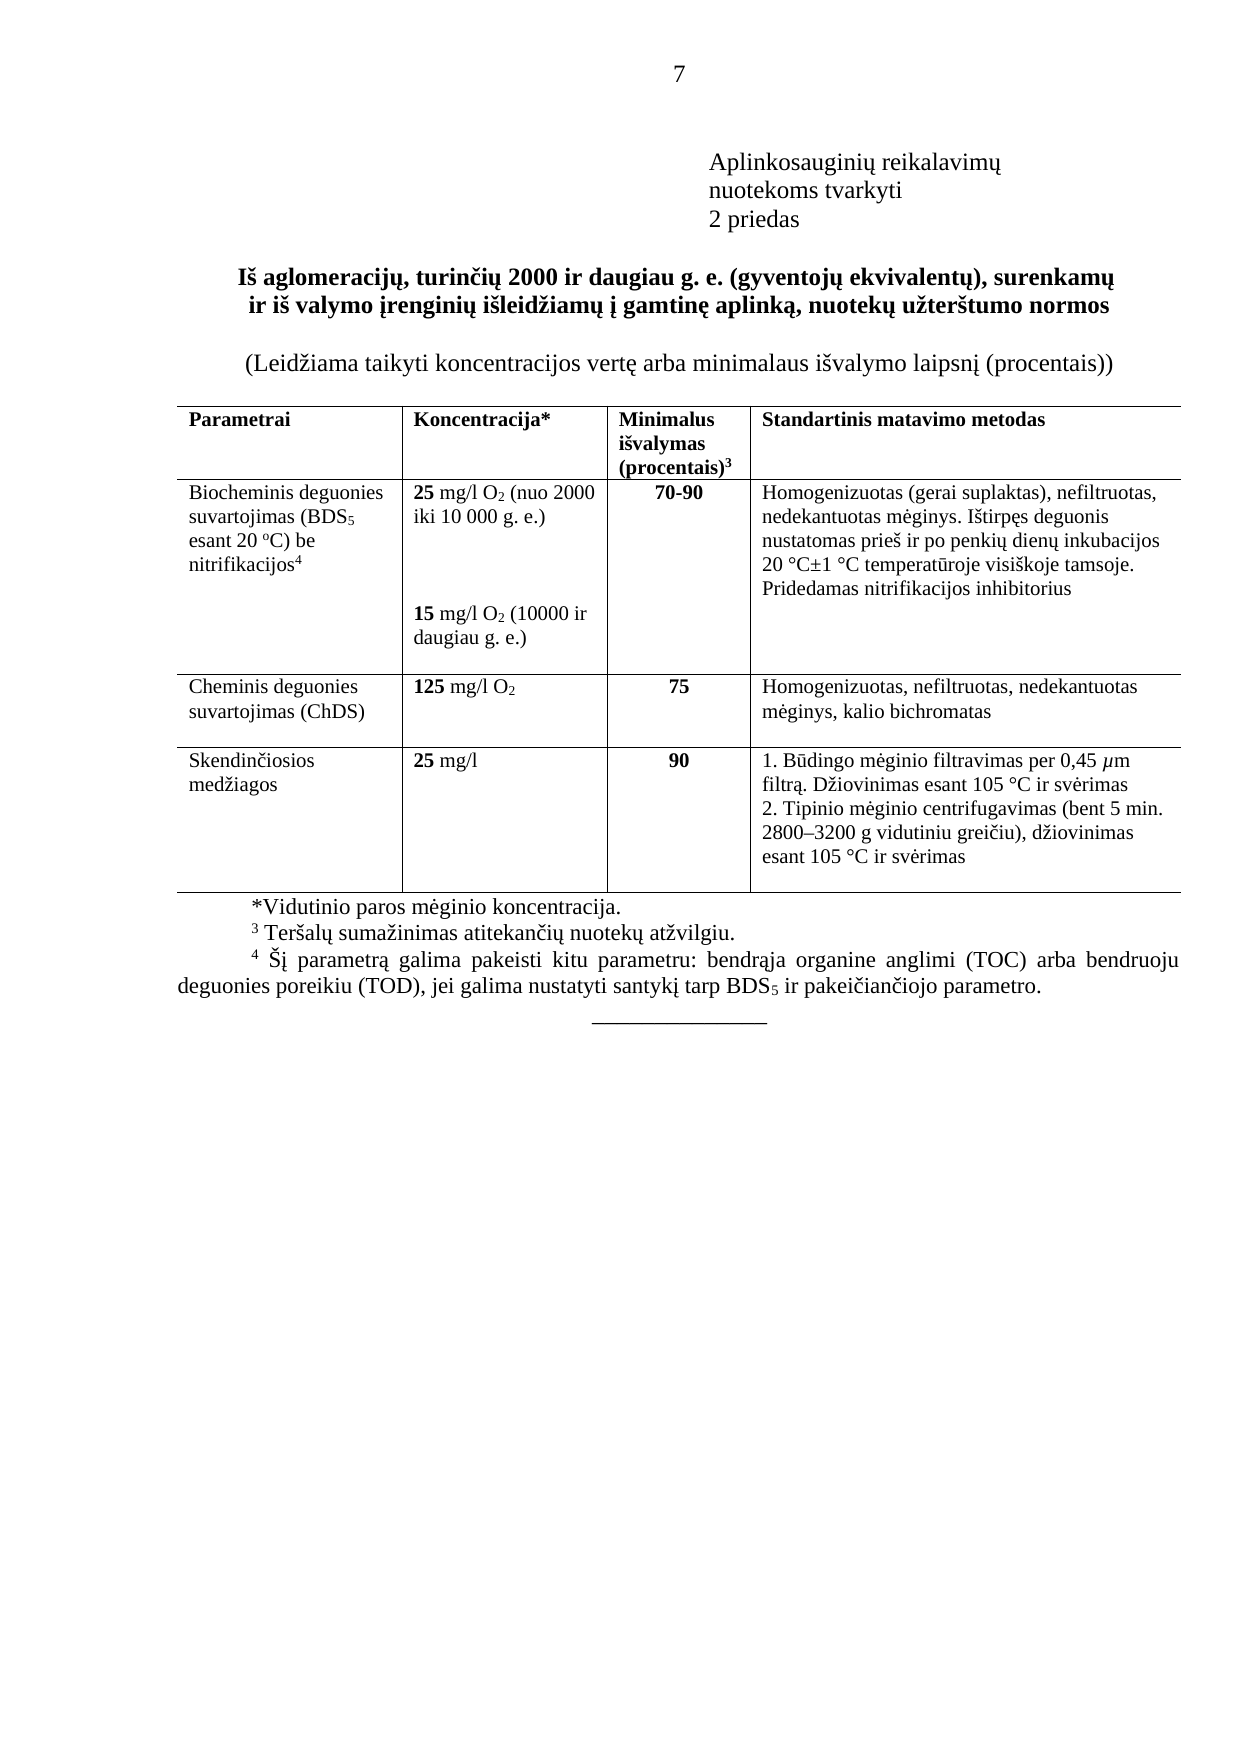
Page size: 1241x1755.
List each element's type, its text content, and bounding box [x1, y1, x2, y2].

text Aplinkosauginių reikalavimų [177, 147, 1181, 176]
table_header Minimalus išvalymas (procentais)3 [608, 407, 750, 479]
table_cell 70-90 [608, 480, 750, 600]
text *Vidutinio paros mėginio koncentracija. [177, 893, 1181, 919]
table_cell [608, 600, 750, 673]
text ______________ [177, 998, 1181, 1027]
text ir iš valymo įrenginių išleidžiamų į gamtinę aplinką, nuotekų užterštumo normos [177, 291, 1181, 319]
table_header Parametrai [177, 407, 402, 479]
table_cell 25 mg/l [403, 748, 607, 892]
text (Leidžiama taikyti koncentracijos vertę arba minimalaus išvalymo laipsnį (procentais)) [177, 348, 1181, 377]
table_cell 75 [608, 675, 750, 747]
text 4 Šį parametrą galima pakeisti kitu parametru: bendrąja organine anglimi (TOC) arba bendruoju deguonies poreikiu (TOD), jei galima nustatyti santykį tarp BDS5 ir pakeičiančiojo parametro. [177, 946, 1181, 998]
table_header Standartinis matavimo metodas [751, 407, 1181, 479]
table_cell Biocheminis deguonies suvartojimas (BDS5 esant 20 oC) be nitrifikacijos4 [177, 480, 402, 673]
table_cell [751, 600, 1181, 673]
table_cell 125 mg/l O2 [403, 675, 607, 747]
table_cell Skendinčiosios medžiagos [177, 748, 402, 892]
text 3 Teršalų sumažinimas atitekančių nuotekų atžvilgiu. [177, 919, 1181, 946]
table_cell Homogenizuotas (gerai suplaktas), nefiltruotas, nedekantuotas mėginys. Ištirpęs deguonis nustatomas prieš ir po penkių dienų inkubacijos 20 °C±1 °C temperatūroje visiškoje tamsoje. Pridedamas nitrifikacijos inhibitorius [751, 480, 1181, 600]
table_cell 15 mg/l O2 (10000 ir daugiau g. e.) [403, 600, 607, 673]
text nuotekoms tvarkyti [177, 176, 1181, 204]
table_cell 25 mg/l O2 (nuo 2000 iki 10 000 g. e.) [403, 480, 607, 600]
text Iš aglomeracijų, turinčių 2000 ir daugiau g. e. (gyventojų ekvivalentų), surenkamų [177, 262, 1181, 291]
table_cell 1. Būdingo mėginio filtravimas per 0,45 µm filtrą. Džiovinimas esant 105 °C ir svėrimas 2. Tipinio mėginio centrifugavimas (bent 5 min. 2800–3200 g vidutiniu greičiu), džiovinimas esant 105 °C ir svėrimas [751, 748, 1181, 892]
table_cell Homogenizuotas, nefiltruotas, nedekantuotas mėginys, kalio bichromatas [751, 675, 1181, 747]
text 2 priedas [177, 204, 1181, 233]
table_cell 90 [608, 748, 750, 892]
table_header Koncentracija* [403, 407, 607, 479]
table_cell Cheminis deguonies suvartojimas (ChDS) [177, 675, 402, 747]
